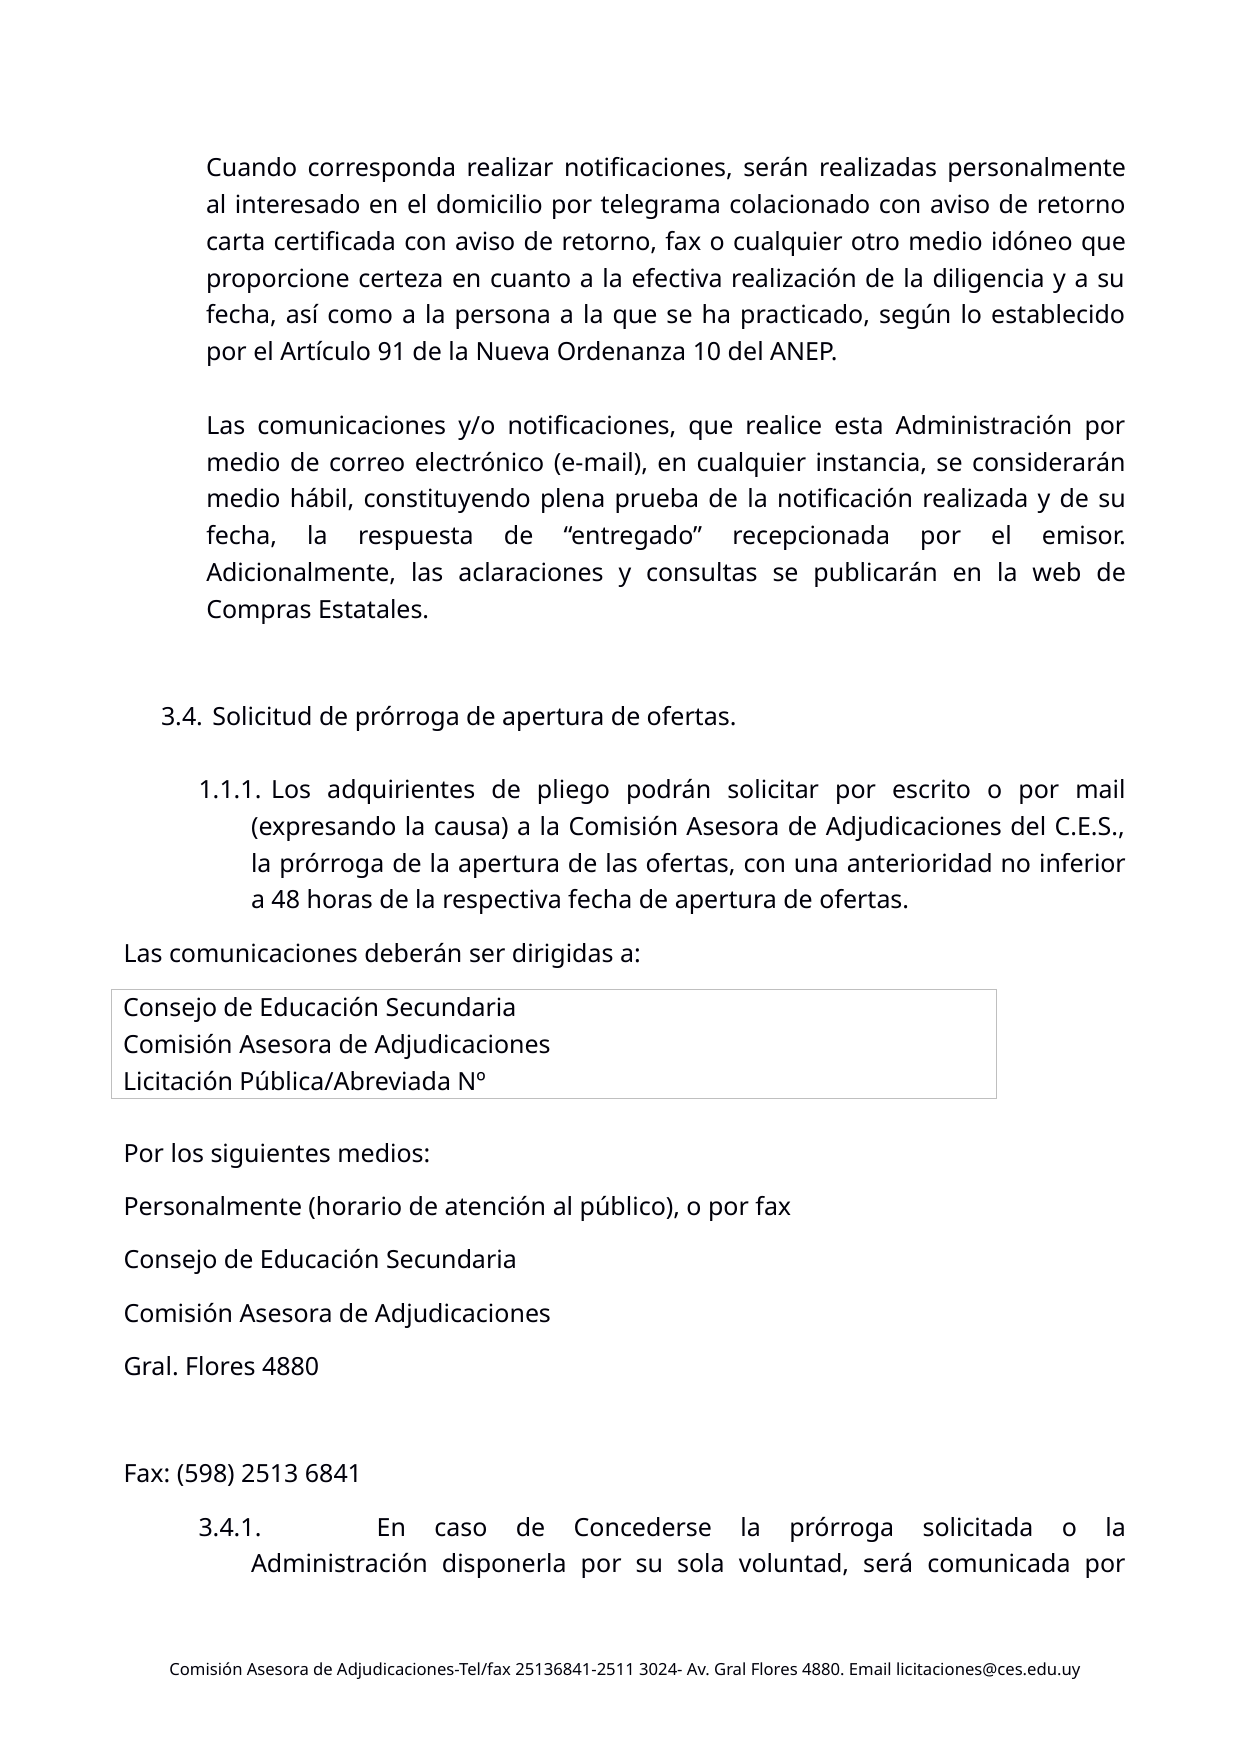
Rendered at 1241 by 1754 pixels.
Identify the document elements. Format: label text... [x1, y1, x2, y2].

list Solicitud de prórroga de apertura de ofertas. [161, 698, 1127, 732]
table_header Consejo de Educación Secundaria Comisión Asesora de Adjudicaciones Licitación Pública/Abreviada Nº [112, 990, 996, 1097]
text Comisión Asesora de Adjudicaciones [123, 1296, 1127, 1330]
text Fax: (598) 2513 6841 [123, 1456, 1127, 1490]
text Por los siguientes medios: [123, 1098, 1127, 1169]
text Consejo de Educación Secundaria [123, 1242, 1127, 1276]
text Las comunicaciones deberán ser dirigidas a: [123, 935, 1127, 969]
text Personalmente (horario de atención al público), o por fax [123, 1189, 1127, 1223]
list Cuando corresponda realizar notificaciones, serán realizadas personalmente al interesado en el domicilio por telegrama colacionado con aviso de retorno carta certificada con aviso de retorno, fax o cualquier otro medio idóneo que proporcione certeza en cuanto a la efectiva realización de la diligencia y a su fecha, así como a la persona a la que se ha practicado, según lo establecido por el Artículo 91 de la Nueva Ordenanza 10 del ANEP. [206, 150, 1127, 368]
list Las comunicaciones y/o notificaciones, que realice esta Administración por medio de correo electrónico (e-mail), en cualquier instancia, se considerarán medio hábil, constituyendo plena prueba de la notificación realizada y de su fecha, la respuesta de “entregado” recepcionada por el emisor. Adicionalmente, las aclaraciones y consultas se publicarán en la web de Compras Estatales. [206, 407, 1127, 625]
list En caso de Concederse la prórroga solicitada o la Administración disponerla por su sola voluntad, será comunicada por [198, 1509, 1127, 1580]
text Gral. Flores 4880 [123, 1349, 1127, 1383]
list Los adquirientes de pliego podrán solicitar por escrito o por mail (expresando la causa) a la Comisión Asesora de Adjudicaciones del C.E.S., la prórroga de la apertura de las ofertas, con una anterioridad no inferior a 48 horas de la respectiva fecha de apertura de ofertas. [198, 772, 1127, 916]
